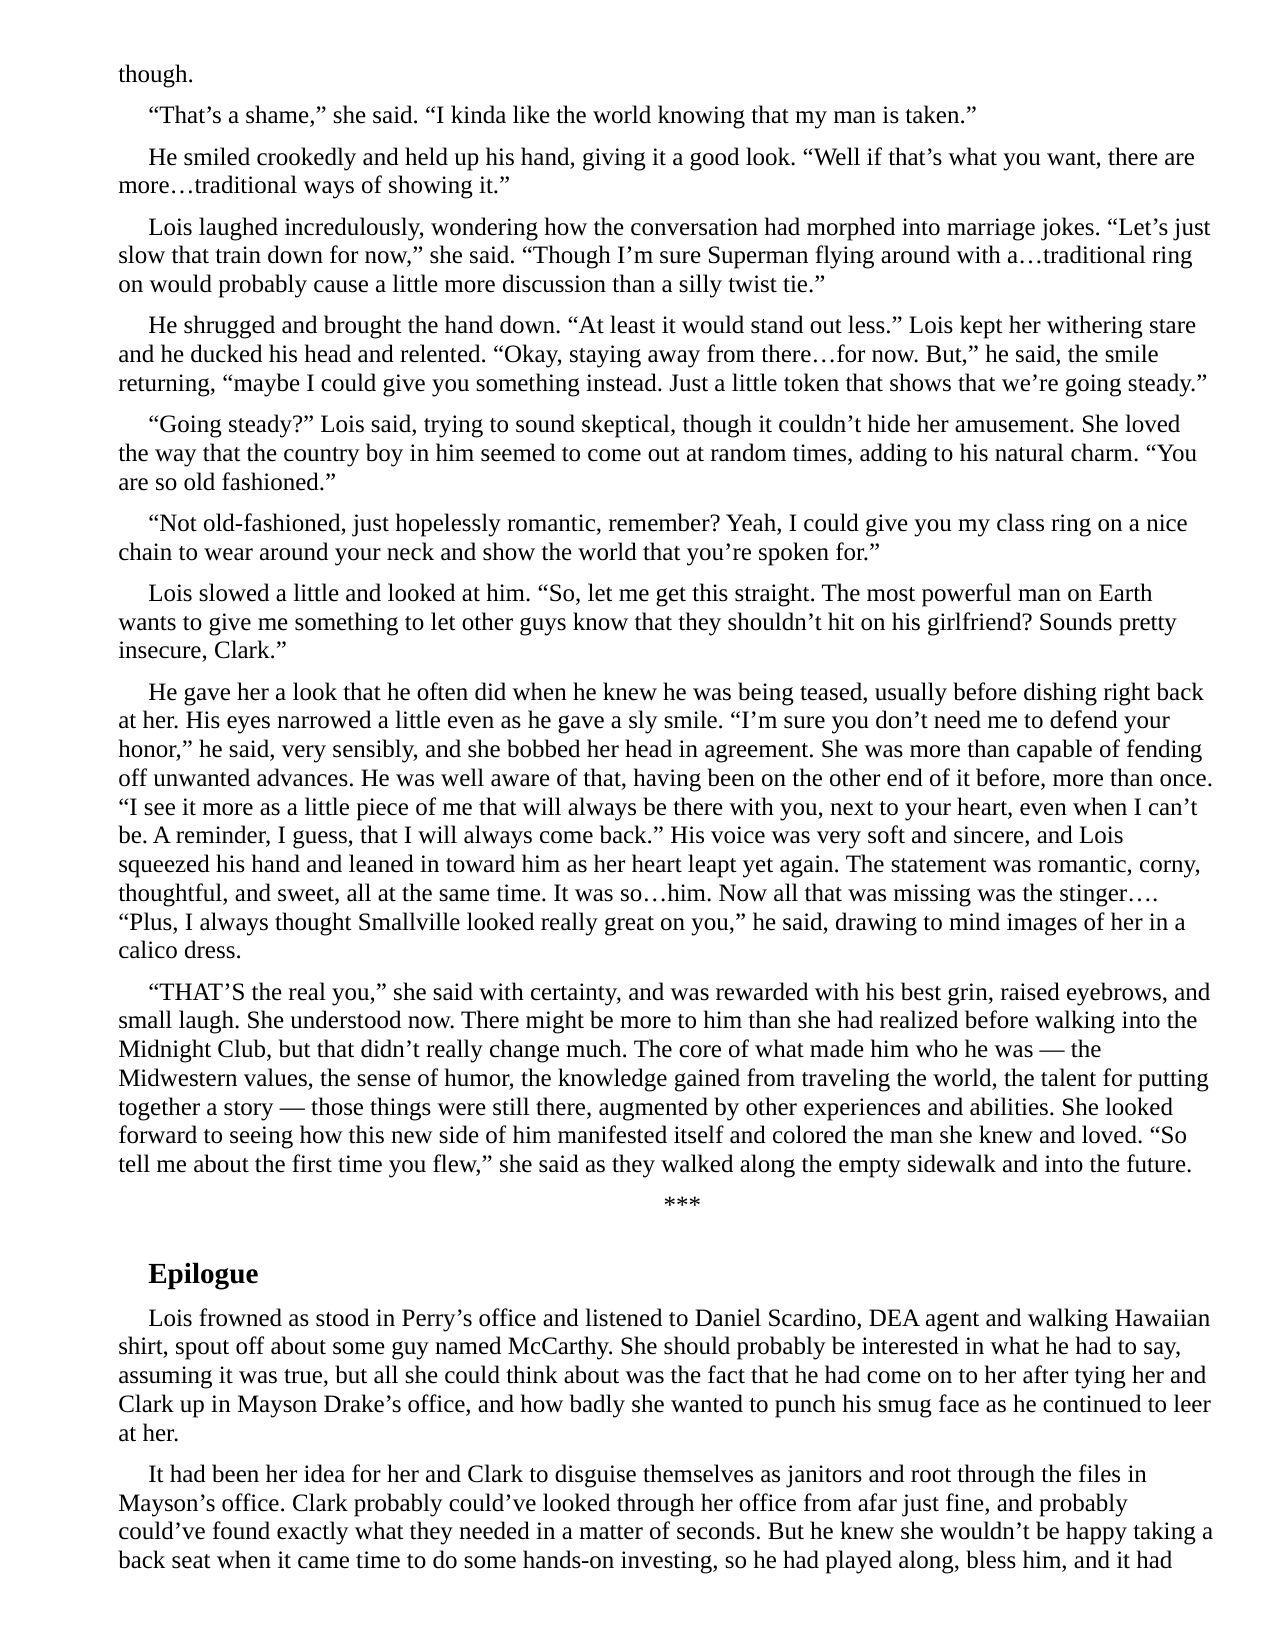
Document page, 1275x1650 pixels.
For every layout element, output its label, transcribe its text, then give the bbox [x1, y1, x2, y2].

text It had been her idea for her and Clark to disguise themselves as janitors and root through the files in Mayson’s office. Clark probably could’ve looked through her office from afar just fine, and probably could’ve found exactly what they needed in a matter of seconds. But he knew she wouldn’t be happy taking a back seat when it came time to do some hands-on investing, so he had played along, bless him, and it had [118, 1459, 1216, 1574]
text “Going steady?” Lois said, trying to sound skeptical, though it couldn’t hide her amusement. She loved the way that the country boy in him seemed to come out at random times, adding to his natural charm. “You are so old fashioned.” [118, 409, 1216, 495]
text Lois laughed incredulously, wondering how the conversation had morphed into marriage jokes. “Let’s just slow that train down for now,” she said. “Though I’m sure Superman flying around with a…traditional ring on would probably cause a little more discussion than a silly twist tie.” [118, 212, 1216, 298]
text “Not old-fashioned, just hopelessly romantic, remember? Yeah, I could give you my class ring on a nice chain to wear around your neck and show the world that you’re spoken for.” [118, 508, 1216, 565]
text He shrugged and brought the hand down. “At least it would stand out less.” Lois kept her withering stare and he ducked his head and relented. “Okay, staying away from there…for now. But,” he said, the smile returning, “maybe I could give you something instead. Just a little token that shows that we’re going steady.” [118, 310, 1216, 397]
text Lois frowned as stood in Perry’s office and listened to Daniel Scardino, DEA agent and walking Hawaiian shirt, spout off about some guy named McCarthy. She should probably be interested in what he had to say, assuming it was true, but all she could think about was the fact that he had come on to her after tying her and Clark up in Mayson Drake’s office, and how badly she wanted to punch his smug face as he continued to leer at her. [118, 1303, 1216, 1446]
text though. [118, 59, 1216, 88]
text He smiled crookedly and held up his hand, giving it a good look. “Well if that’s what you want, there are more…traditional ways of showing it.” [118, 142, 1216, 199]
text Lois slowed a little and looked at him. “So, let me get this straight. The most powerful man on Earth wants to give me something to let other guys know that they shouldn’t hit on his girlfriend? Sounds pretty insecure, Clark.” [118, 578, 1216, 664]
subtitle Epilogue [118, 1257, 1216, 1290]
text *** [118, 1190, 1216, 1219]
text He gave her a look that he often did when he knew he was being teased, usually before dishing right back at her. His eyes narrowed a little even as he gave a sly smile. “I’m sure you don’t need me to defend your honor,” he said, very sensibly, and she bobbed her head in agreement. She was more than capable of fending off unwanted advances. He was well aware of that, having been on the other end of it before, more than once. “I see it more as a little piece of me that will always be there with you, next to your heart, even when I can’t be. A reminder, I guess, that I will always come back.” His voice was very soft and sincere, and Lois squeezed his hand and leaned in toward him as her heart leapt yet again. The statement was romantic, corny, thoughtful, and sweet, all at the same time. It was so…him. Now all that was missing was the stinger…. “Plus, I always thought Smallville looked really great on you,” he said, drawing to mind images of her in a calico dress. [118, 677, 1216, 964]
text “That’s a shame,” she said. “I kinda like the world knowing that my man is taken.” [118, 100, 1216, 129]
text “THAT’S the real you,” she said with certainty, and was rewarded with his best grin, raised eyebrows, and small laugh. She understood now. There might be more to him than she had realized before walking into the Midnight Club, but that didn’t really change much. The core of what made him who he was — the Midwestern values, the sense of humor, the knowledge gained from traveling the world, the talent for putting together a story — those things were still there, augmented by other experiences and abilities. She looked forward to seeing how this new side of him manifested itself and colored the man she knew and loved. “So tell me about the first time you flew,” she said as they walked along the empty sidewalk and into the future. [118, 977, 1216, 1178]
